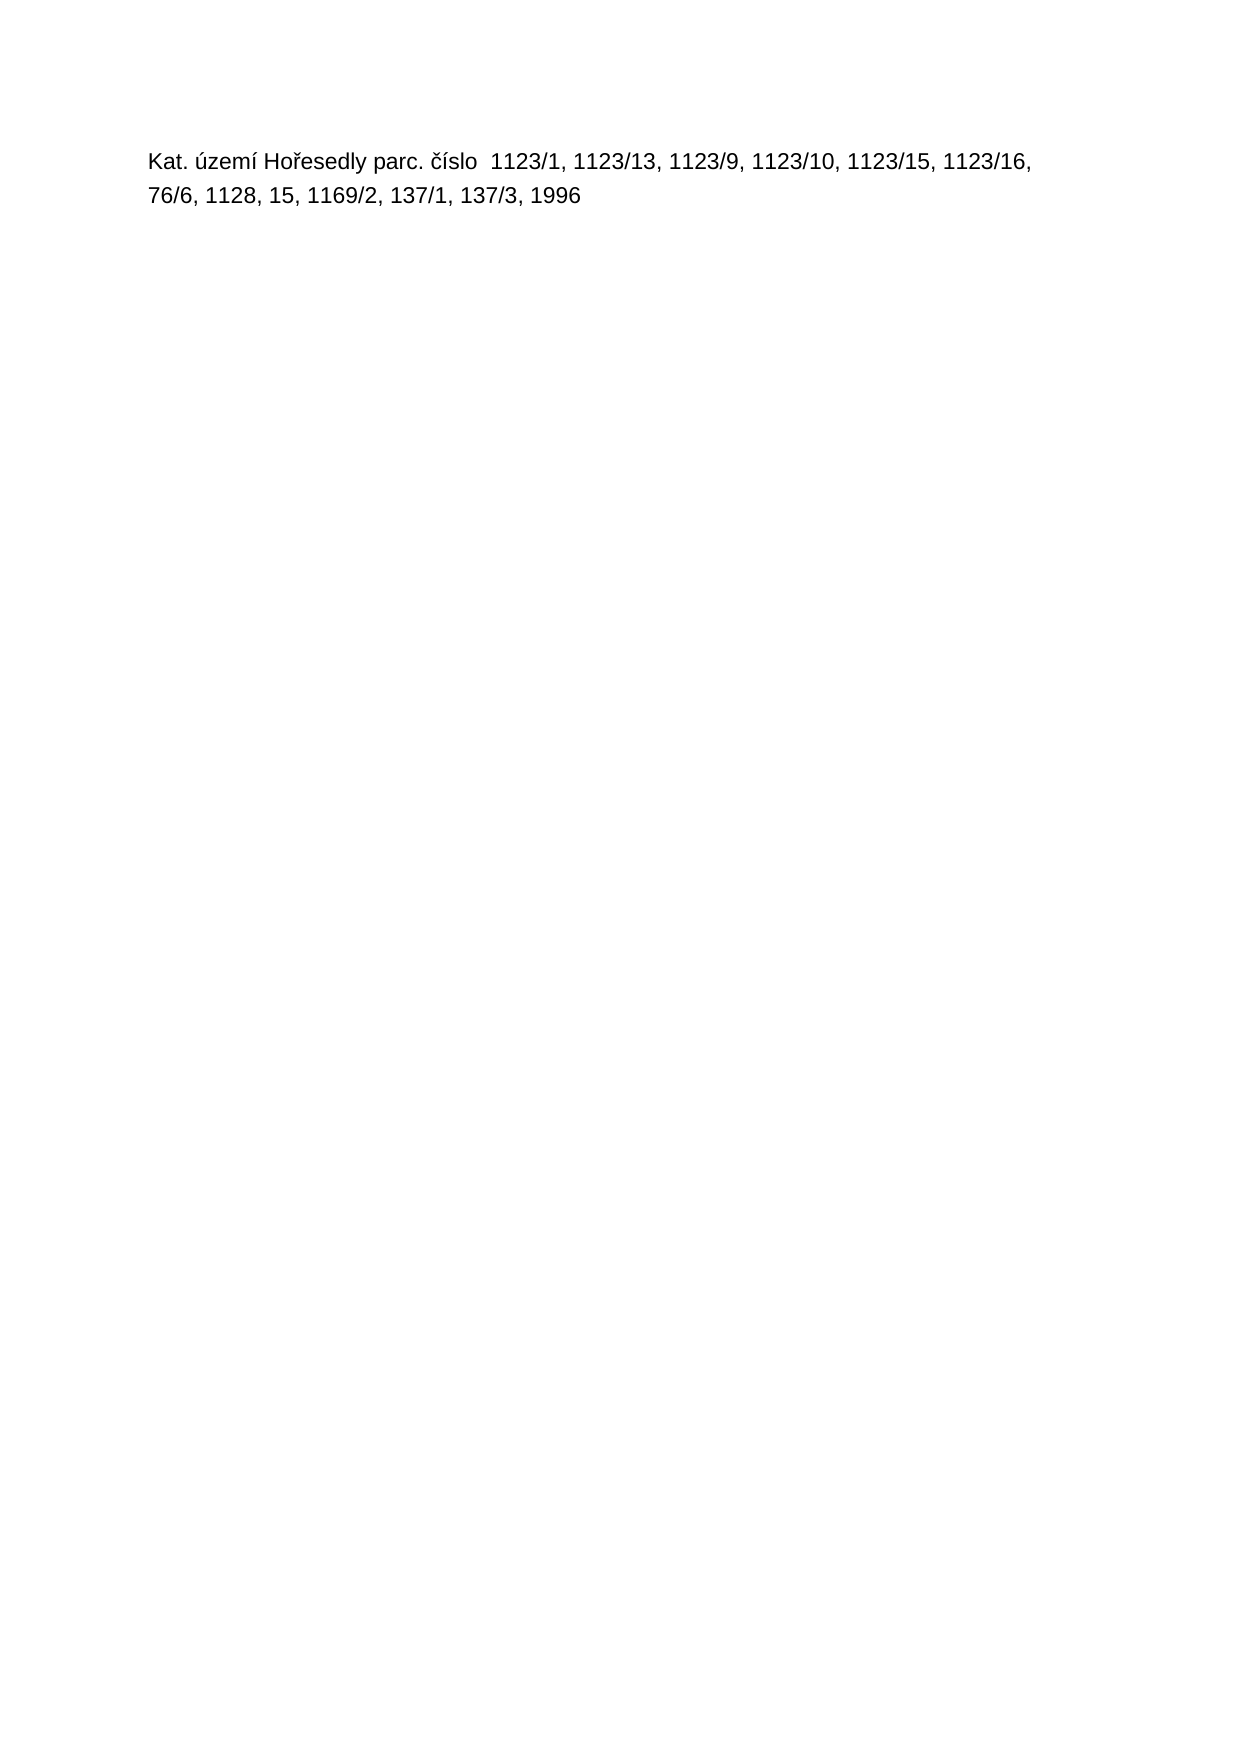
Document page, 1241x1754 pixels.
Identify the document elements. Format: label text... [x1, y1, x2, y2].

text Kat. území Hořesedly parc. číslo 1123/1, 1123/13, 1123/9, 1123/10, 1123/15, 1123/16, 76/6, 1128, 15, 1169/2, 137/1, 137/3, 1996 [148, 148, 1093, 208]
